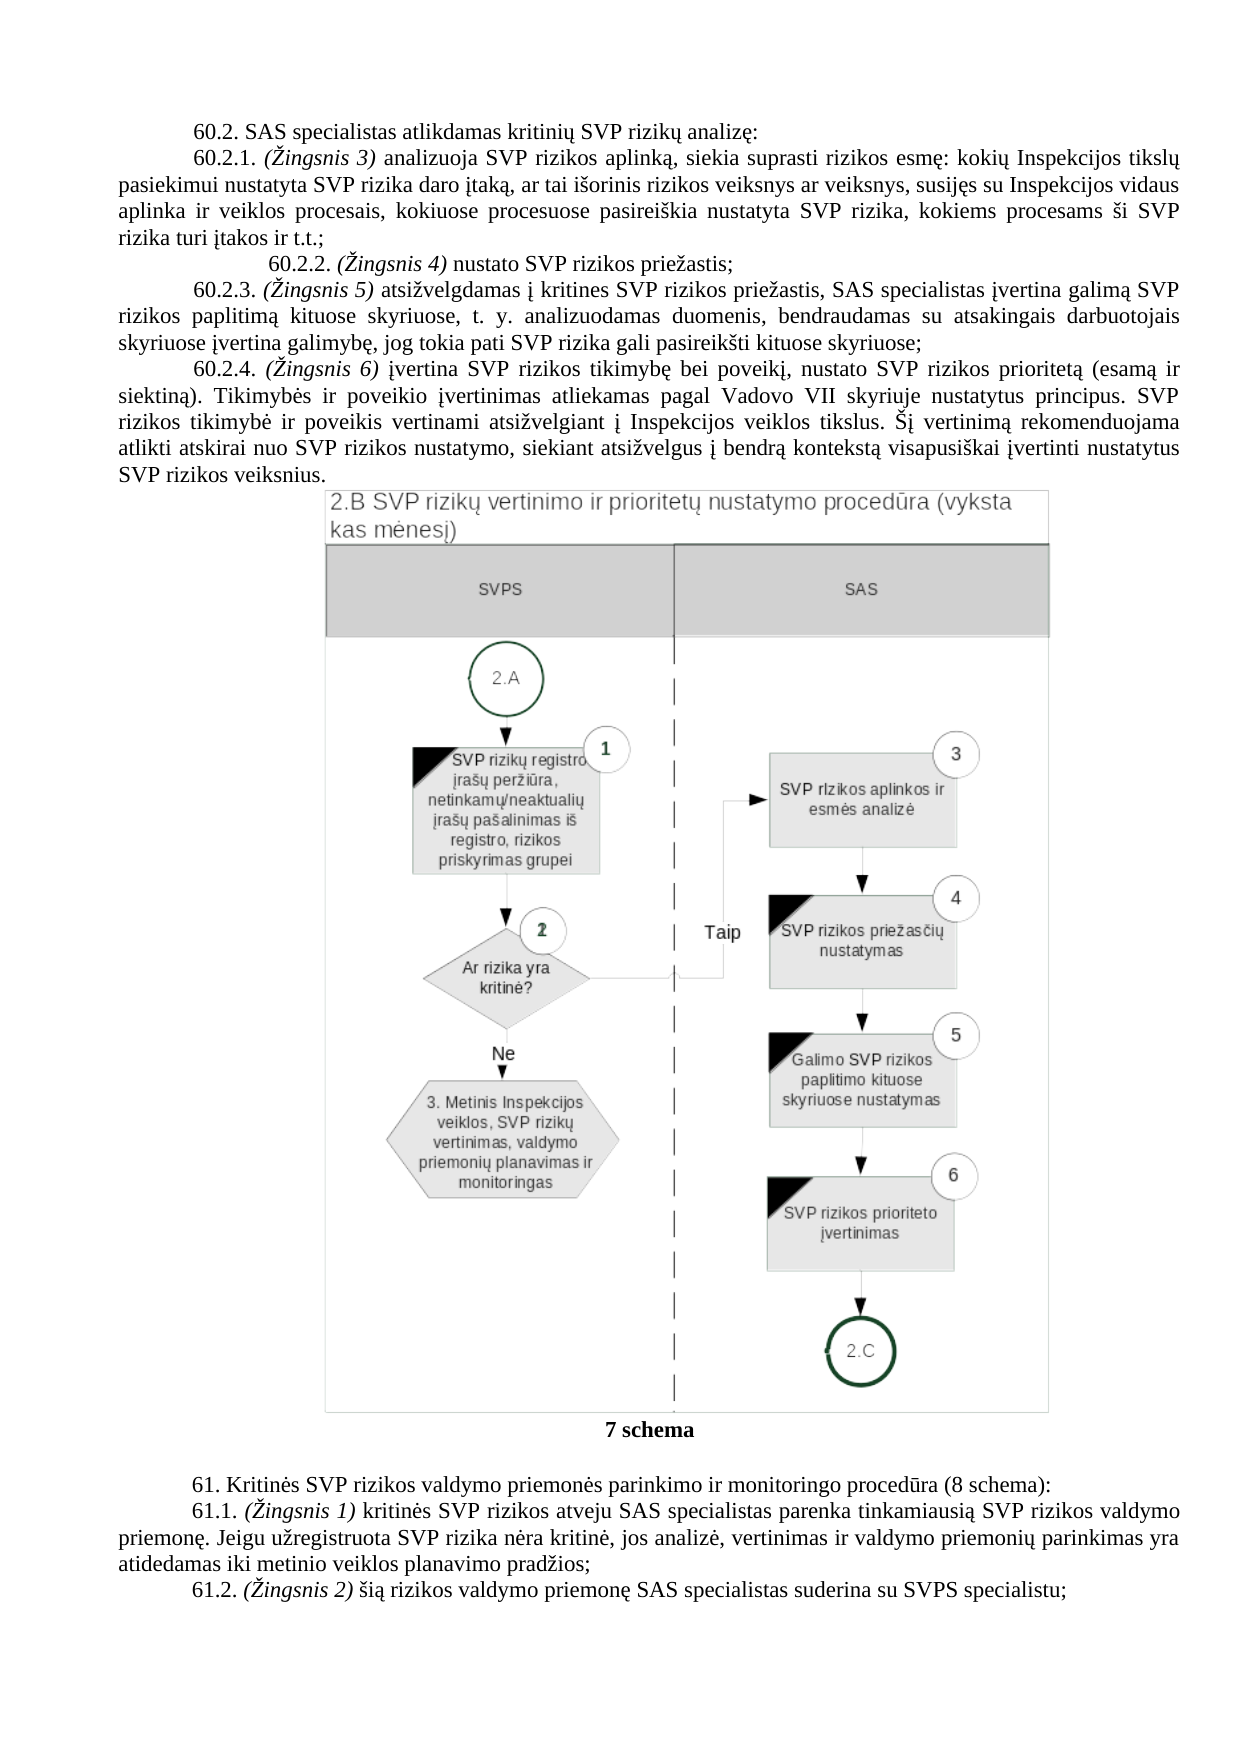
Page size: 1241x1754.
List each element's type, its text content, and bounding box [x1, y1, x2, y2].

text 61.1. (Žingsnis 1) kritinės SVP rizikos atveju SAS specialistas parenka tinkamiausią SVP rizikos valdymo priemonę. Jeigu užregistruota SVP rizika nėra kritinė, jos analizė, vertinimas ir valdymo priemonių parinkimas yra atidedamas iki metinio veiklos planavimo pradžios; [118, 1497, 1181, 1576]
text 60.2.4. (Žingsnis 6) įvertina SVP rizikos tikimybę bei poveikį, nustato SVP rizikos prioritetą (esamą ir siektiną). Tikimybės ir poveikio įvertinimas atliekamas pagal Vadovo VII skyriuje nustatytus principus. SVP rizikos tikimybė ir poveikis vertinami atsižvelgiant į Inspekcijos veiklos tikslus. Šį vertinimą rekomenduojama atlikti atskirai nuo SVP rizikos nustatymo, siekiant atsižvelgus į bendrą kontekstą visapusiškai įvertinti nustatytus SVP rizikos veiksnius. [118, 355, 1181, 487]
text 60.2.1. (Žingsnis 3) analizuoja SVP rizikos aplinką, siekia suprasti rizikos esmę: kokių Inspekcijos tikslų pasiekimui nustatyta SVP rizika daro įtaką, ar tai išorinis rizikos veiksnys ar veiksnys, susijęs su Inspekcijos vidaus aplinka ir veiklos procesais, kokiuose procesuose pasireiškia nustatyta SVP rizika, kokiems procesams ši SVP rizika turi įtakos ir t.t.; [118, 144, 1181, 250]
text 60.2. SAS specialistas atlikdamas kritinių SVP rizikų analizę: [118, 118, 1181, 144]
text 60.2.3. (Žingsnis 5) atsižvelgdamas į kritines SVP rizikos priežastis, SAS specialistas įvertina galimą SVP rizikos paplitimą kituose skyriuose, t. y. analizuodamas duomenis, bendraudamas su atsakingais darbuotojais skyriuose įvertina galimybę, jog tokia pati SVP rizika gali pasireikšti kituose skyriuose; [118, 276, 1181, 355]
text 61. Kritinės SVP rizikos valdymo priemonės parinkimo ir monitoringo procedūra (8 schema): [118, 1471, 1181, 1497]
text 7 schema [118, 1416, 1181, 1442]
text 61.2. (Žingsnis 2) šią rizikos valdymo priemonę SAS specialistas suderina su SVPS specialistu; [118, 1576, 1181, 1603]
text 60.2.2. (Žingsnis 4) nustato SVP rizikos priežastis; [118, 250, 1181, 276]
